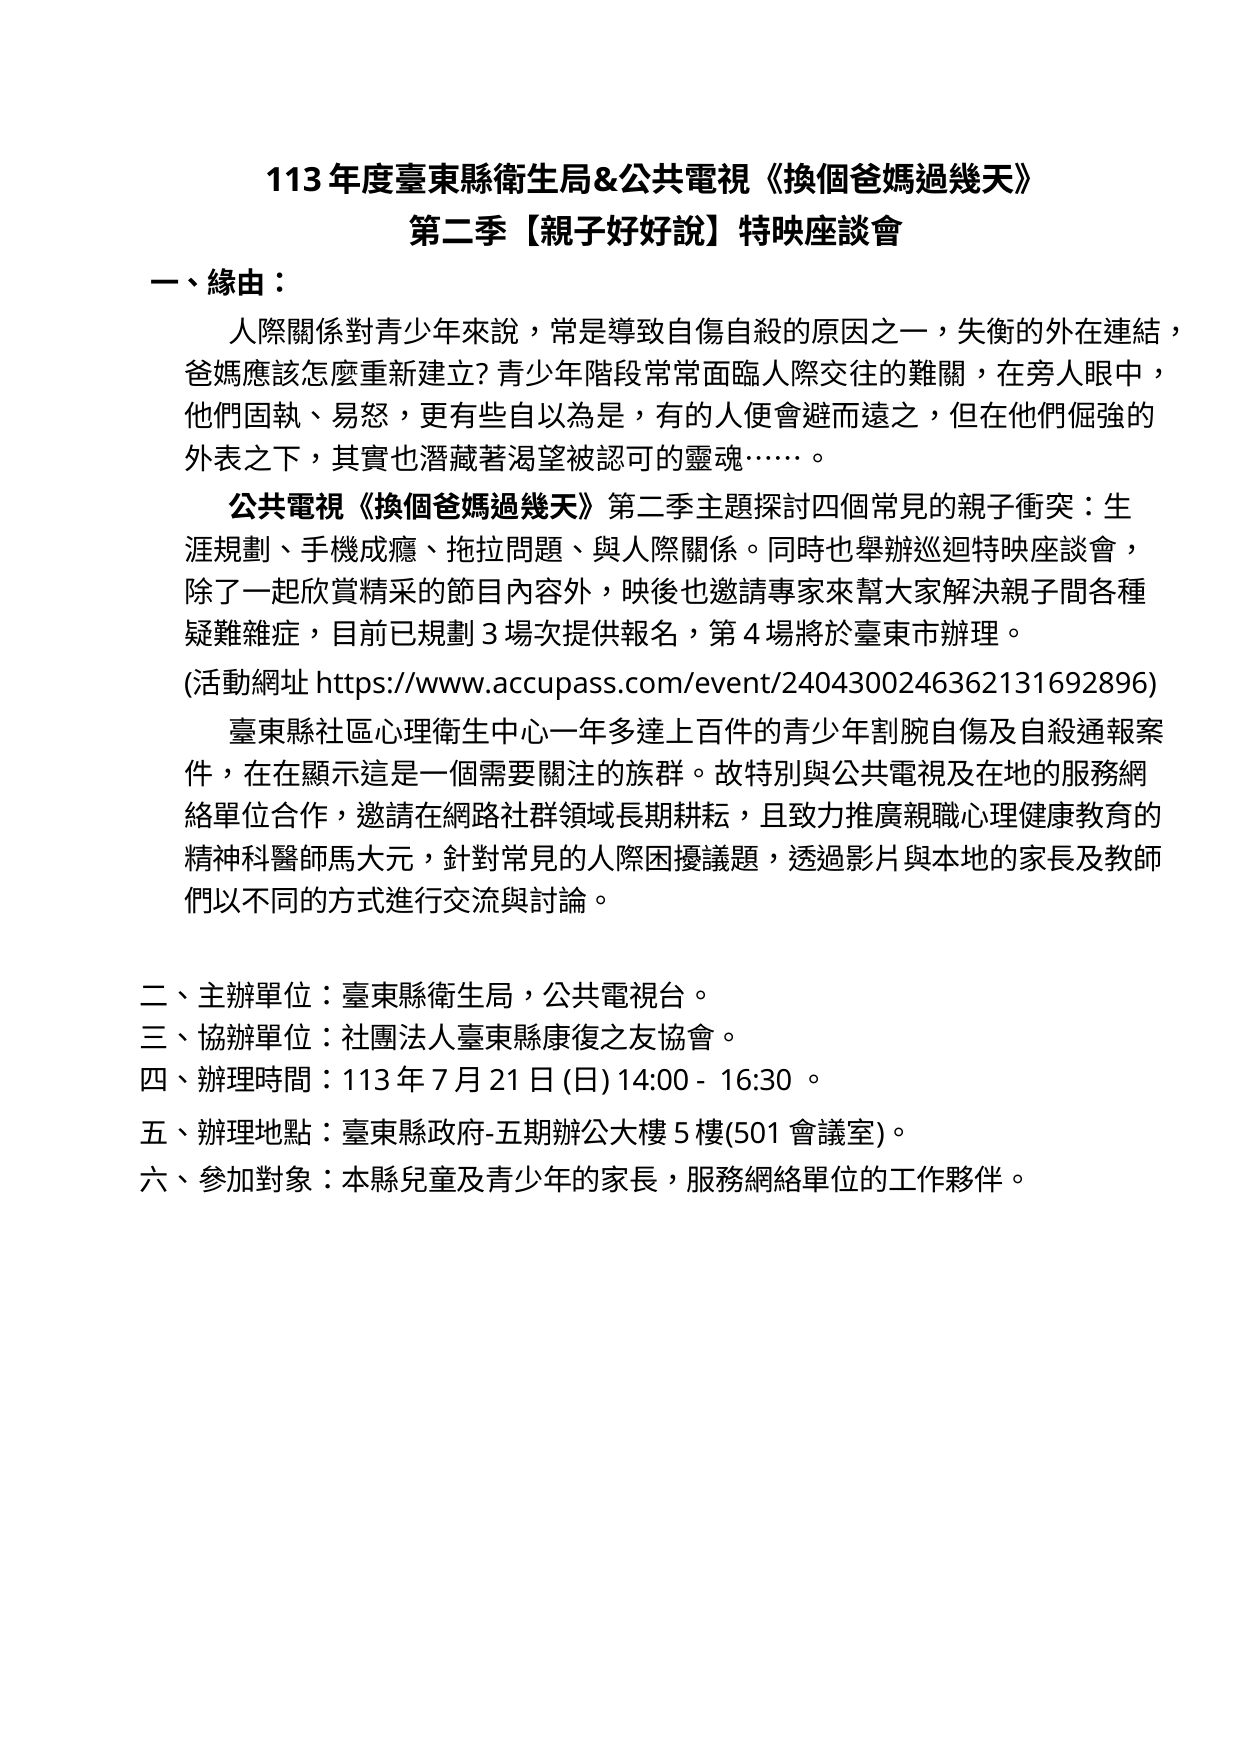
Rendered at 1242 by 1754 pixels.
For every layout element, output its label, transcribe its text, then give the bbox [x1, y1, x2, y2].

text 三、協辦單位：社團法人臺東縣康復之友協會。 [139, 1014, 1167, 1057]
text 二、主辦單位：臺東縣衛生局，公共電視台。 [139, 972, 1173, 1014]
text 臺東縣社區心理衛生中心一年多達上百件的青少年割腕自傷及自殺通報案件，在在顯示這是一個需要關注的族群。故特別與公共電視及在地的服務網絡單位合作，邀請在網路社群領域長期耕耘，且致力推廣親職心理健康教育的精神科醫師馬大元，針對常見的人際困擾議題，透過影片與本地的家長及教師們以不同的方式進行交流與討論。 [184, 708, 1173, 920]
text 六、參加對象：本縣兒童及青少年的家長，服務網絡單位的工作夥伴。 [139, 1156, 1167, 1199]
title 113年度臺東縣衛生局&公共電視《換個爸媽過幾天》 [139, 152, 1173, 201]
title 第二季【親子好好說】特映座談會 [139, 205, 1173, 253]
text 四、辦理時間：113年7月21日 (日) 14:00 - 16:30 。 [139, 1057, 1167, 1099]
text (活動網址https://www.accupass.com/event/2404300246362131692896) [184, 659, 1159, 702]
text 一、緣由： [150, 260, 1159, 302]
text 公共電視《換個爸媽過幾天》第二季主題探討四個常見的親子衝突：生涯規劃、手機成癮、拖拉問題、與人際關係。同時也舉辦巡迴特映座談會，除了一起欣賞精采的節目內容外，映後也邀請專家來幫大家解決親子間各種疑難雜症，目前已規劃3場次提供報名，第4場將於臺東市辦理。 [184, 484, 1159, 653]
text 五、辦理地點：臺東縣政府-五期辦公大樓5樓(501會議室)。 [139, 1109, 1154, 1152]
text 人際關係對青少年來說，常是導致自傷自殺的原因之一，失衡的外在連結，爸媽應該怎麼重新建立? 青少年階段常常面臨人際交往的難關，在旁人眼中，他們固執、易怒，更有些自以為是，有的人便會避而遠之，但在他們倔強的外表之下，其實也潛藏著渴望被認可的靈魂⋯⋯。 [184, 308, 1173, 478]
